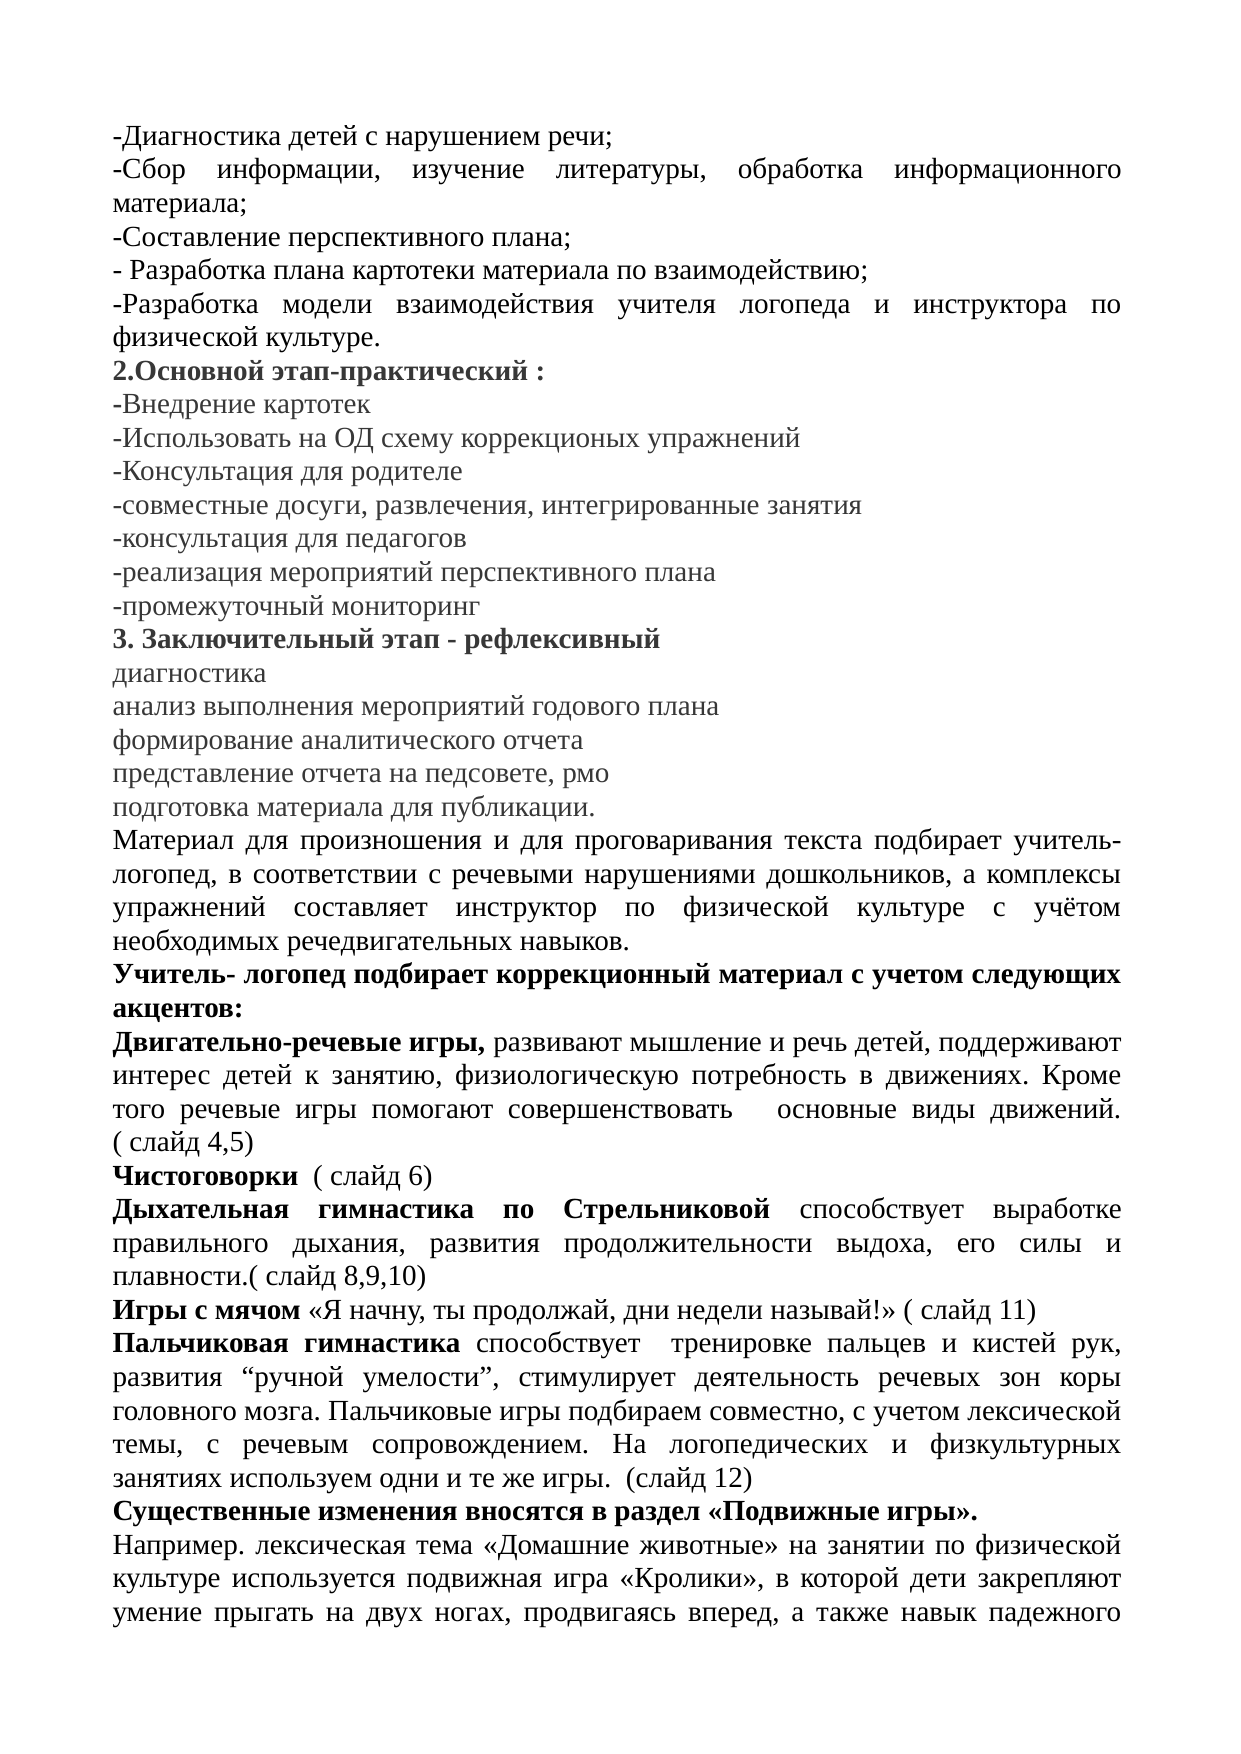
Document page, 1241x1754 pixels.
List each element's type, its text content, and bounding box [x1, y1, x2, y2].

text 3. Заключительный этап - рефлексивный [112, 621, 1122, 655]
text Например. лексическая тема «Домашние животные» на занятии по физической культуре используется подвижная игра «Кролики», в которой дети закрепляют умение прыгать на двух ногах, продвигаясь вперед, а также навык падежного [112, 1527, 1122, 1627]
text Учитель- логопед подбирает коррекционный материал с учетом следующих акцентов: [112, 957, 1122, 1024]
text Существенные изменения вносятся в раздел «Подвижные игры». [112, 1493, 1122, 1527]
list Двигательно-речевые игры, развивают мышление и речь детей, поддерживают интерес детей к занятию, физиологическую потребность в движениях. Кроме того речевые игры помогают совершенствовать основные виды движений. ( слайд 4,5) [112, 1024, 1122, 1158]
text -Внедрение картотек [112, 386, 1122, 420]
text диагностика [112, 655, 1122, 688]
list Пальчиковая гимнастика способствует тренировке пальцев и кистей рук, развития “ручной умелости”, стимулирует деятельность речевых зон коры головного мозга. Пальчиковые игры подбираем совместно, с учетом лексической темы, с речевым сопровождением. На логопедических и физкультурных занятиях используем одни и те же игры. (слайд 12) [112, 1326, 1122, 1493]
text -Сбор информации, изучение литературы, обработка информационного материала; [112, 152, 1122, 219]
text - Разработка плана картотеки материала по взаимодействию; [112, 252, 1122, 286]
text -Использовать на ОД схему коррекционых упражнений [112, 420, 1122, 453]
text подготовка материала для публикации. [112, 789, 1122, 822]
list Чистоговорки ( слайд 6) [112, 1158, 1122, 1191]
text -промежуточный мониторинг [112, 588, 1122, 621]
text -Разработка модели взаимодействия учителя логопеда и инструктора по физической культуре. [112, 286, 1122, 353]
list Дыхательная гимнастика по Стрельниковой способствует выработке правильного дыхания, развития продолжительности выдоха, его силы и плавности.( слайд 8,9,10) [112, 1191, 1122, 1292]
text 2.Основной этап-практический : [112, 353, 1122, 386]
text -совместные досуги, развлечения, интегрированные занятия [112, 487, 1122, 521]
text представление отчета на педсовете, рмо [112, 755, 1122, 789]
text Материал для произношения и для проговаривания текста подбирает учитель-логопед, в соответствии с речевыми нарушениями дошкольников, а комплексы упражнений составляет инструктор по физической культуре с учётом необходимых речедвигательных навыков. [112, 822, 1122, 957]
text -Диагностика детей с нарушением речи; [112, 118, 1122, 152]
text анализ выполнения мероприятий годового плана [112, 688, 1122, 722]
text -Составление перспективного плана; [112, 219, 1122, 252]
text -реализация мероприятий перспективного плана [112, 554, 1122, 588]
text -Консультация для родителе [112, 453, 1122, 487]
text -консультация для педагогов [112, 521, 1122, 554]
text формирование аналитического отчета [112, 722, 1122, 755]
list Игры с мячом «Я начну, ты продолжай, дни недели называй!» ( слайд 11) [112, 1292, 1122, 1326]
